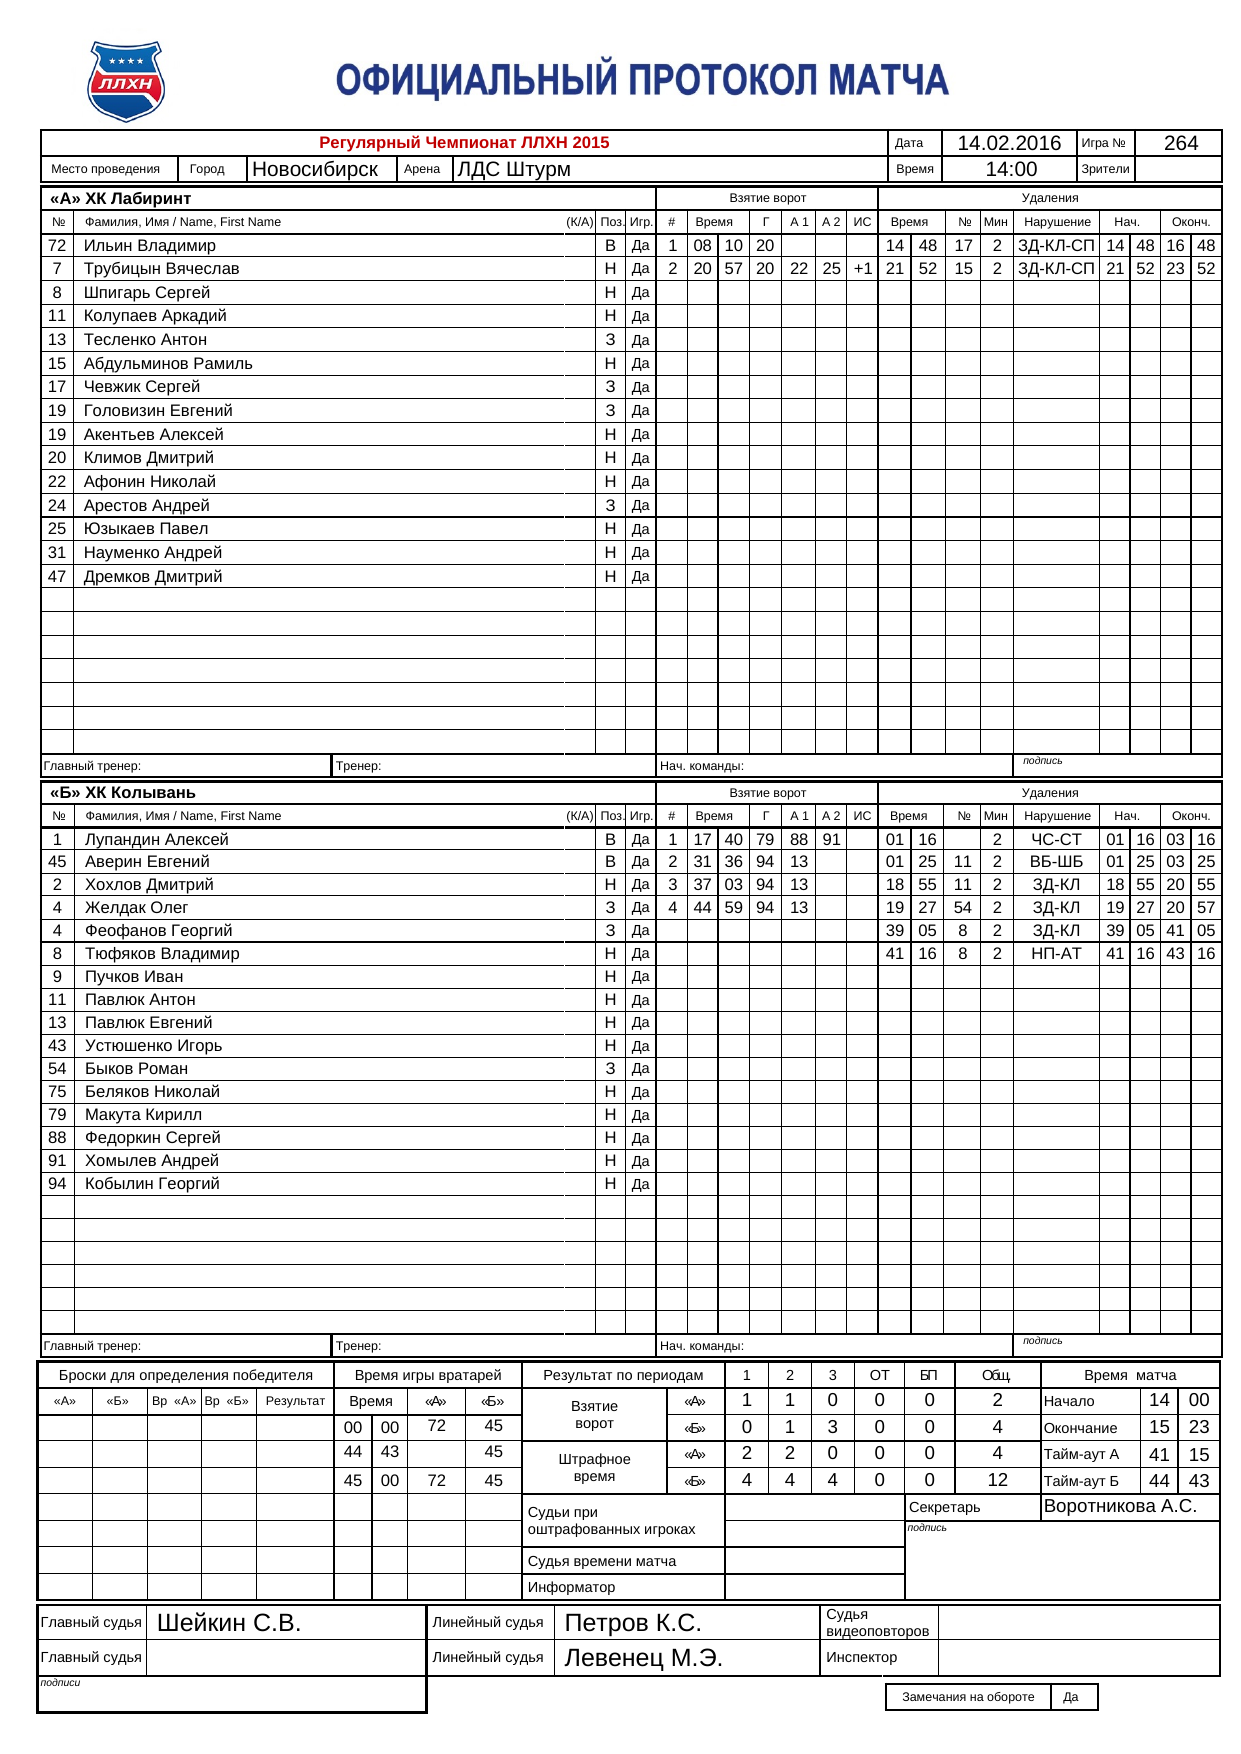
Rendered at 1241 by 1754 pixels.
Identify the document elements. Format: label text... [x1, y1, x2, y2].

table_cell [688, 920, 717, 941]
table_cell [688, 966, 717, 987]
table_cell [816, 1104, 846, 1126]
table_cell [816, 541, 846, 564]
table_cell [944, 966, 980, 987]
table_cell [1192, 1265, 1221, 1287]
table_cell 52 [1192, 257, 1221, 280]
table_cell [565, 518, 595, 540]
table_cell [42, 612, 73, 634]
table_cell Макута Кирилл [75, 1104, 564, 1126]
table_cell Главный тренер: [42, 1335, 330, 1356]
table_cell [688, 707, 717, 729]
table_header 264 [1136, 131, 1221, 155]
table_cell [466, 1547, 521, 1573]
table_cell 43 [42, 1035, 74, 1057]
table_cell [879, 1104, 910, 1126]
table_cell Да [626, 1081, 655, 1103]
table_cell 52 [912, 257, 945, 280]
table_cell [1100, 636, 1129, 658]
table_cell [688, 659, 717, 682]
table_cell 4 [42, 920, 74, 941]
table_cell [912, 636, 945, 658]
table_cell 1 [769, 1389, 811, 1413]
table_cell [93, 1468, 147, 1493]
table_cell [626, 1265, 655, 1287]
table_cell [1131, 659, 1160, 682]
table_cell [688, 494, 717, 516]
table_cell [912, 399, 945, 422]
table_cell [981, 730, 1013, 753]
table_cell 31 [42, 541, 73, 564]
table_cell Фамилия, Имя / Name, First Name [75, 805, 565, 826]
table_cell [719, 1081, 749, 1103]
table_cell [565, 1311, 595, 1333]
table_cell [981, 707, 1013, 729]
table_cell 18 [879, 874, 910, 895]
table_cell [750, 1127, 781, 1149]
table_cell ЗД-КЛ [1014, 896, 1099, 918]
table_cell [816, 874, 846, 895]
table_cell [1192, 446, 1221, 469]
table_cell [596, 636, 625, 658]
table_cell [816, 446, 846, 469]
table_cell [1131, 446, 1160, 469]
table_cell [946, 518, 980, 540]
table_cell 57 [719, 257, 749, 280]
table_cell «А» [408, 1389, 465, 1413]
table_cell [782, 565, 815, 587]
table_cell 48 [1131, 235, 1160, 256]
table_cell 19 [879, 896, 910, 918]
table_cell [816, 1058, 846, 1079]
table_cell [912, 1242, 943, 1264]
table_cell Да [626, 328, 655, 351]
table_cell [912, 352, 945, 374]
table_cell [657, 612, 687, 634]
table_cell [688, 730, 717, 753]
table_cell Игр. [626, 805, 655, 826]
table_cell 05 [1131, 920, 1160, 941]
table_cell В [596, 829, 625, 849]
table_cell подписи [39, 1677, 425, 1711]
table_cell ВБ-ШБ [1014, 850, 1099, 872]
table_cell 45 [466, 1416, 521, 1440]
table_cell 54 [944, 896, 980, 918]
table_cell [688, 281, 717, 303]
table_cell [981, 1219, 1013, 1241]
table_cell [1014, 1035, 1099, 1057]
table_cell [750, 305, 781, 327]
table_cell 18 [1100, 874, 1129, 895]
table_cell Головизин Евгений [74, 399, 564, 422]
table_cell [1014, 1196, 1099, 1218]
table_cell [1014, 541, 1099, 564]
table_cell [750, 1104, 781, 1126]
table_cell [93, 1416, 147, 1440]
table_cell [879, 446, 910, 469]
table_cell [1014, 1150, 1099, 1172]
table_cell [1131, 1242, 1160, 1264]
table_cell [981, 470, 1013, 493]
table_cell [981, 494, 1013, 516]
table_cell 79 [750, 829, 781, 849]
table_cell [1161, 636, 1190, 658]
table_cell «А» [668, 1442, 724, 1467]
table_cell 16 [912, 829, 943, 849]
table_cell [42, 707, 73, 729]
table_cell [981, 1081, 1013, 1103]
table_cell [1192, 588, 1221, 611]
table_cell [782, 423, 815, 445]
table_cell [750, 659, 781, 682]
table_cell [782, 235, 815, 256]
table_cell [912, 1219, 943, 1241]
table_cell 45 [466, 1441, 521, 1467]
table_cell [750, 281, 781, 303]
table_cell 17 [688, 829, 717, 849]
table_cell [257, 1574, 333, 1599]
table_cell [1014, 305, 1099, 327]
table_cell [74, 683, 564, 706]
table_cell [1136, 157, 1221, 181]
table_cell [816, 636, 846, 658]
table_cell [1014, 966, 1099, 987]
table_cell [719, 1058, 749, 1079]
table_cell [750, 1311, 781, 1333]
table_cell 0 [812, 1389, 854, 1413]
table_cell Афонин Николай [74, 470, 564, 493]
table_cell [879, 1058, 910, 1079]
table_cell Мин [981, 211, 1013, 233]
table_cell [1131, 494, 1160, 516]
table_cell [816, 920, 846, 941]
table_cell [42, 1288, 74, 1310]
table_cell [816, 612, 846, 634]
table_cell [981, 1127, 1013, 1149]
table_cell Да [626, 966, 655, 987]
table_cell [847, 328, 877, 351]
table_cell 94 [750, 874, 781, 895]
table_cell [750, 1081, 781, 1103]
table_cell [782, 612, 815, 634]
table_cell [719, 1311, 749, 1333]
table_cell 25 [42, 518, 73, 540]
table_cell [565, 281, 595, 303]
table_cell [74, 588, 564, 611]
table_cell [912, 588, 945, 611]
table_cell [782, 683, 815, 706]
table_cell Да [626, 920, 655, 941]
table_cell [816, 1265, 846, 1287]
table_cell [981, 541, 1013, 564]
table_cell [565, 829, 595, 849]
table_cell [879, 730, 910, 753]
table_cell [816, 1035, 846, 1057]
table_cell [565, 446, 595, 469]
table_cell [981, 1150, 1013, 1172]
table_cell [1131, 683, 1160, 706]
table_cell [847, 1219, 877, 1241]
table_cell Да [626, 943, 655, 964]
table_cell [816, 235, 846, 256]
table_cell [1161, 423, 1190, 445]
table_cell [879, 1196, 910, 1218]
table_cell 14 [879, 235, 910, 256]
table_cell [202, 1441, 256, 1467]
table_cell Левенец М.Э. [555, 1640, 819, 1675]
table_cell Климов Дмитрий [74, 446, 564, 469]
table_cell [750, 588, 781, 611]
table_cell [565, 235, 595, 256]
table_cell Н [596, 874, 625, 895]
table_cell [657, 518, 687, 540]
table_cell [1014, 352, 1099, 374]
table_cell [719, 541, 749, 564]
table_cell [847, 1311, 877, 1333]
table_cell # [657, 211, 687, 233]
table_cell [202, 1547, 256, 1573]
table_cell [688, 683, 717, 706]
table_cell [657, 399, 687, 422]
table_cell 2 [769, 1442, 811, 1467]
table_cell [719, 494, 749, 516]
table_header 2 [769, 1363, 811, 1387]
table_cell [981, 989, 1013, 1011]
table_cell [946, 352, 980, 374]
table_cell [847, 1288, 877, 1310]
table_cell [688, 1311, 717, 1333]
table_cell Трубицын Вячеслав [74, 257, 564, 280]
table_cell [565, 659, 595, 682]
table_cell 00 [335, 1416, 371, 1440]
table_cell Судьи при оштрафованных игроках [523, 1495, 724, 1546]
table_cell Н [596, 966, 625, 987]
table_cell Аверин Евгений [75, 850, 564, 872]
table_cell ЗД-КЛ [1014, 920, 1099, 941]
table_cell 2 [981, 829, 1013, 849]
table_cell [1192, 1219, 1221, 1241]
table_cell 8 [944, 943, 980, 964]
table_cell +1 [847, 257, 877, 280]
table_cell Абдульминов Рамиль [74, 352, 564, 374]
table_cell [1100, 423, 1129, 445]
table_cell 14:00 [943, 157, 1076, 181]
table_cell [726, 1495, 904, 1520]
table_cell # [657, 805, 687, 826]
table_cell [981, 1104, 1013, 1126]
table_cell [750, 943, 781, 964]
table_cell [202, 1468, 256, 1493]
table_cell [847, 470, 877, 493]
table_cell подпись [1014, 755, 1221, 776]
table_cell Беляков Николай [75, 1081, 564, 1103]
table_cell [1131, 1012, 1160, 1033]
table_cell [1161, 399, 1190, 422]
table_cell [688, 1219, 717, 1241]
table_cell Тренер: [333, 755, 655, 776]
table_cell [657, 541, 687, 564]
table_cell [782, 1265, 815, 1287]
table_cell Время [335, 1389, 407, 1413]
table_cell 15 [946, 257, 980, 280]
table_cell [912, 1058, 943, 1079]
table_cell [657, 328, 687, 351]
table_cell [75, 1311, 564, 1333]
table_cell [816, 328, 846, 351]
table_cell ЗД-КЛ-СП [1014, 235, 1099, 256]
table_cell [946, 541, 980, 564]
table_cell Инспектор [821, 1640, 938, 1675]
table_cell [719, 1265, 749, 1287]
table_cell Да [626, 896, 655, 918]
table_cell [719, 707, 749, 729]
table_cell [944, 1081, 980, 1103]
table_cell [782, 376, 815, 398]
table_cell [944, 1127, 980, 1149]
table_cell 7 [42, 257, 73, 280]
table_cell [688, 565, 717, 587]
table_cell [148, 1521, 201, 1546]
table_cell [946, 305, 980, 327]
table_cell Да [626, 423, 655, 445]
table_cell [147, 1640, 425, 1675]
table_cell Нач. [1100, 805, 1160, 826]
table_cell [816, 1173, 846, 1195]
table_cell [912, 328, 945, 351]
table_cell В [596, 850, 625, 872]
table_cell [1161, 328, 1190, 351]
table_cell [1100, 518, 1129, 540]
table_header Игра № [1078, 131, 1134, 155]
table_cell 16 [1161, 235, 1190, 256]
table_cell [42, 636, 73, 658]
table_cell подпись [906, 1522, 1219, 1599]
table_cell [688, 1196, 717, 1218]
table_cell Науменко Андрей [74, 541, 564, 564]
table_cell [1014, 683, 1099, 706]
table_cell [912, 683, 945, 706]
table_cell Информатор [523, 1575, 724, 1599]
table_cell [750, 1035, 781, 1057]
table_cell [688, 588, 717, 611]
table_cell 25 [1192, 850, 1221, 872]
table_cell [946, 565, 980, 587]
table_cell [782, 305, 815, 327]
table_cell [565, 1242, 595, 1264]
table_cell 72 [408, 1416, 465, 1440]
table_cell № [946, 211, 980, 233]
table_cell [719, 565, 749, 587]
table_cell [782, 281, 815, 303]
table_cell [782, 1311, 815, 1333]
table_cell [74, 612, 564, 634]
table_cell [719, 612, 749, 634]
picture [5, 28, 1179, 129]
table_cell З [596, 399, 625, 422]
table_cell З [596, 920, 625, 941]
table_cell 00 [1179, 1389, 1219, 1413]
table_cell Н [596, 257, 625, 280]
table_cell [946, 588, 980, 611]
table_cell Г [750, 211, 781, 233]
table_cell [1192, 1081, 1221, 1103]
table_cell [74, 636, 564, 658]
table_cell [657, 989, 687, 1011]
table_cell [750, 399, 781, 422]
table_cell [879, 707, 910, 729]
table_cell [816, 1081, 846, 1103]
table_cell Н [596, 1127, 625, 1149]
table_cell Да [626, 352, 655, 374]
table_cell [1100, 659, 1129, 682]
table_cell 2 [981, 943, 1013, 964]
table_cell «Б» [668, 1415, 724, 1440]
table_cell [946, 281, 980, 303]
table_cell [1100, 1311, 1129, 1333]
table_cell [816, 707, 846, 729]
table_cell [1131, 989, 1160, 1011]
table_cell [1100, 1081, 1129, 1103]
table_cell [1161, 1311, 1190, 1333]
table_cell [1100, 446, 1129, 469]
table_cell [726, 1521, 904, 1546]
table_cell [816, 1012, 846, 1033]
table_cell [565, 612, 595, 634]
table_cell Да [626, 235, 655, 256]
table_cell 2 [42, 874, 74, 895]
table_cell [1192, 518, 1221, 540]
table_cell [1014, 1219, 1099, 1241]
table_cell [879, 966, 910, 987]
table_cell [1100, 730, 1129, 753]
table_cell [688, 399, 717, 422]
table_cell [1014, 730, 1099, 753]
table_cell 0 [905, 1442, 954, 1467]
table_cell [1100, 989, 1129, 1011]
table_cell [565, 588, 595, 611]
table_cell [1100, 1173, 1129, 1195]
table_cell [782, 1081, 815, 1103]
table_cell [726, 1575, 904, 1599]
table_cell [565, 636, 595, 658]
table_cell [719, 352, 749, 374]
table_cell Кобылин Георгий [75, 1173, 564, 1195]
table_cell [879, 305, 910, 327]
table_cell [719, 1196, 749, 1218]
table_cell Н [596, 1012, 625, 1033]
table_cell [879, 588, 910, 611]
table_cell [981, 636, 1013, 658]
table_cell [782, 1219, 815, 1241]
table_cell [1014, 612, 1099, 634]
table_cell Штрафное время [523, 1442, 666, 1493]
table_cell [912, 966, 943, 987]
table_cell [1131, 328, 1160, 351]
table_cell [1131, 1081, 1160, 1103]
table_cell [750, 1058, 781, 1079]
table_cell [816, 896, 846, 918]
table_cell [719, 1242, 749, 1264]
table_cell 2 [981, 235, 1013, 256]
table_cell [688, 636, 717, 658]
table_cell [719, 1150, 749, 1172]
table_cell [688, 1265, 717, 1287]
table_cell [1161, 1150, 1190, 1172]
table_cell [816, 1127, 846, 1149]
table_cell 2 [726, 1442, 768, 1467]
table_cell [719, 1012, 749, 1033]
table_cell [1131, 305, 1160, 327]
table_cell [879, 1035, 910, 1057]
table_cell 00 [373, 1468, 407, 1493]
table_cell Павлюк Антон [75, 989, 564, 1011]
table_cell [1131, 707, 1160, 729]
table_cell [1192, 305, 1221, 327]
table_cell [1192, 1242, 1221, 1264]
table_cell [879, 423, 910, 445]
table_cell 8 [42, 281, 73, 303]
table_cell [946, 494, 980, 516]
table_cell [565, 989, 595, 1011]
table_cell [847, 966, 877, 987]
table_cell [981, 1058, 1013, 1079]
table_cell 3 [812, 1415, 854, 1440]
table_cell [726, 1548, 904, 1573]
table_cell Нарушение [1014, 805, 1099, 826]
table_cell Юзыкаев Павел [74, 518, 564, 540]
table_cell [981, 305, 1013, 327]
table_cell [657, 1081, 687, 1103]
table_cell [816, 683, 846, 706]
table_cell 43 [1179, 1468, 1219, 1493]
table_header Взятие ворот [657, 188, 877, 209]
table_cell [1131, 541, 1160, 564]
table_cell 01 [879, 829, 910, 849]
table_cell [719, 1104, 749, 1126]
table_cell Да [626, 874, 655, 895]
table_cell [912, 1265, 943, 1287]
table_cell [148, 1468, 201, 1493]
table_cell [946, 328, 980, 351]
table_cell Хомылев Андрей [75, 1150, 564, 1172]
table_cell 03 [1161, 850, 1190, 872]
table_cell [944, 1104, 980, 1126]
table_cell 48 [912, 235, 945, 256]
table_cell 0 [855, 1415, 904, 1440]
table_cell [1100, 281, 1129, 303]
table_cell [565, 683, 595, 706]
table_cell [1014, 659, 1099, 682]
table_cell [912, 1035, 943, 1057]
table_cell 16 [1131, 829, 1160, 849]
table_cell Пучков Иван [75, 966, 564, 987]
table_cell [688, 989, 717, 1011]
table_cell [719, 518, 749, 540]
table_cell З [596, 494, 625, 516]
table_cell Н [596, 470, 625, 493]
table_cell [879, 328, 910, 351]
table_cell 94 [42, 1173, 74, 1195]
table_cell [879, 541, 910, 564]
table_cell [1131, 1265, 1160, 1287]
table_cell Колупаев Аркадий [74, 305, 564, 327]
table_cell 14 [1141, 1389, 1177, 1413]
table_cell Н [596, 305, 625, 327]
table_cell [782, 1035, 815, 1057]
table_cell Шейкин С.В. [147, 1606, 425, 1639]
table_cell 2 [981, 920, 1013, 941]
table_cell [847, 281, 877, 303]
table_cell 4 [657, 896, 687, 918]
table_cell [565, 352, 595, 374]
table_cell 15 [42, 352, 73, 374]
table_cell Н [596, 943, 625, 964]
table_cell [1014, 1104, 1099, 1126]
table_cell Н [596, 1035, 625, 1057]
table_cell [816, 1219, 846, 1241]
table_cell [39, 1547, 92, 1573]
table_cell [719, 636, 749, 658]
table_cell [565, 943, 595, 964]
table_header 1 [726, 1363, 768, 1387]
table_cell [1014, 588, 1099, 611]
table_cell [1100, 1288, 1129, 1310]
table_cell Устюшенко Игорь [75, 1035, 564, 1057]
table_cell Судья видеоповторов [821, 1606, 938, 1639]
table_cell [1161, 1242, 1190, 1264]
table_cell [847, 612, 877, 634]
table_cell Да [626, 850, 655, 872]
table_cell 24 [42, 494, 73, 516]
table_cell [782, 1012, 815, 1033]
table_cell [1131, 1104, 1160, 1126]
table_cell [565, 1104, 595, 1126]
table_cell [1131, 1035, 1160, 1057]
table_cell 05 [1192, 920, 1221, 941]
table_cell Н [596, 446, 625, 469]
table_cell [912, 1173, 943, 1195]
table_cell Да [626, 1104, 655, 1126]
table_cell [688, 1081, 717, 1103]
table_cell «Б» [93, 1389, 147, 1413]
table_cell Да [626, 829, 655, 849]
table_cell [816, 399, 846, 422]
table_cell [657, 1012, 687, 1033]
table_cell [847, 1058, 877, 1079]
table_cell [1100, 1219, 1129, 1241]
table_cell 37 [688, 874, 717, 895]
table_cell 11 [42, 989, 74, 1011]
table_cell 13 [42, 328, 73, 351]
table_cell 8 [42, 943, 74, 964]
table_cell [565, 423, 595, 445]
table_header Удаления [879, 188, 1221, 209]
table_cell [1131, 1311, 1160, 1333]
table_cell [944, 1288, 980, 1310]
table_cell [946, 612, 980, 634]
table_cell [1131, 1219, 1160, 1241]
table_cell [981, 328, 1013, 351]
table_cell [879, 1081, 910, 1103]
table_cell Да [626, 399, 655, 422]
table_cell [912, 281, 945, 303]
table_cell 4 [956, 1415, 1040, 1440]
table_cell [719, 989, 749, 1011]
table_cell [1100, 1242, 1129, 1264]
table_cell [816, 659, 846, 682]
table_cell [944, 1196, 980, 1218]
table_cell [596, 683, 625, 706]
table_cell [847, 376, 877, 398]
table_cell [1161, 707, 1190, 729]
table_cell [93, 1574, 147, 1599]
table_cell «Б » [466, 1389, 521, 1413]
table_cell 55 [912, 874, 943, 895]
table_cell Нач. команды: [657, 755, 1012, 776]
table_cell [847, 494, 877, 516]
table_cell Результат [257, 1389, 333, 1413]
table_cell 01 [879, 850, 910, 872]
table_cell [879, 659, 910, 682]
table_cell [816, 423, 846, 445]
table_cell [42, 683, 73, 706]
table_cell Нач. [1100, 211, 1160, 233]
table_cell [257, 1441, 333, 1467]
table_cell [1161, 1035, 1190, 1057]
table_cell [879, 494, 910, 516]
table_header Удаления [879, 783, 1221, 803]
table_cell 0 [855, 1442, 904, 1467]
table_cell [879, 636, 910, 658]
table_cell [944, 1219, 980, 1241]
table_cell [1192, 1196, 1221, 1218]
table_cell [847, 659, 877, 682]
table_cell [1192, 612, 1221, 634]
table_cell Взятие ворот [523, 1389, 666, 1440]
table_cell [912, 518, 945, 540]
table_cell [912, 707, 945, 729]
table_cell [42, 730, 73, 753]
table_cell [847, 636, 877, 658]
table_cell [1100, 588, 1129, 611]
table_cell [626, 1219, 655, 1241]
table_cell [1192, 1150, 1221, 1172]
table_cell [39, 1574, 92, 1599]
table_cell [816, 850, 846, 872]
table_header Время игры вратарей [335, 1363, 521, 1387]
table_cell [1161, 541, 1190, 564]
table_cell 03 [1161, 829, 1190, 849]
table_cell [373, 1521, 407, 1546]
table_cell Да [626, 1127, 655, 1149]
table_cell [750, 1288, 781, 1310]
table_cell [1014, 1311, 1099, 1333]
table_cell ИС [847, 805, 877, 826]
table_cell [257, 1547, 333, 1573]
table_cell [1161, 446, 1190, 469]
table_cell [565, 1288, 595, 1310]
table_cell 75 [42, 1081, 74, 1103]
table_cell 52 [1131, 257, 1160, 280]
table_cell 20 [1161, 874, 1190, 895]
table_cell [1014, 1058, 1099, 1079]
table_cell [944, 1035, 980, 1057]
table_cell 19 [42, 423, 73, 445]
table_cell [1192, 1058, 1221, 1079]
table_cell [782, 1127, 815, 1149]
table_cell [626, 1196, 655, 1218]
table_cell [1100, 1196, 1129, 1218]
table_cell [782, 541, 815, 564]
table_cell Да [626, 1150, 655, 1172]
table_cell [944, 1242, 980, 1264]
table_cell [565, 1265, 595, 1287]
table_cell [688, 1012, 717, 1033]
table_cell [782, 1196, 815, 1218]
table_cell Г [750, 805, 781, 826]
table_cell [626, 683, 655, 706]
table_cell [912, 305, 945, 327]
table_cell [565, 399, 595, 422]
table_cell [816, 989, 846, 1011]
table_cell (К/А) [565, 805, 595, 826]
table_cell 55 [1131, 874, 1160, 895]
table_cell [981, 1196, 1013, 1218]
table_cell Вр «Б» [202, 1389, 256, 1413]
table_cell Да [626, 1058, 655, 1079]
table_cell [816, 281, 846, 303]
table_cell [946, 470, 980, 493]
table_cell Вр «А» [148, 1389, 201, 1413]
table_cell [782, 707, 815, 729]
table_cell 11 [42, 305, 73, 327]
table_cell [981, 423, 1013, 445]
table_cell [596, 612, 625, 634]
table_cell 2 [981, 896, 1013, 918]
table_cell [816, 730, 846, 753]
table_cell [657, 423, 687, 445]
table_cell Н [596, 1173, 625, 1195]
table_cell [565, 1173, 595, 1195]
table_cell [816, 565, 846, 587]
table_cell [750, 1173, 781, 1195]
table_cell [1100, 1035, 1129, 1057]
table_cell [946, 659, 980, 682]
table_cell [1161, 1219, 1190, 1241]
table_header 3 [812, 1363, 854, 1387]
table_cell [912, 376, 945, 398]
table_cell [1161, 1288, 1190, 1310]
table_cell [657, 1219, 687, 1241]
table_cell [719, 305, 749, 327]
table_cell [879, 1150, 910, 1172]
table_cell [1100, 565, 1129, 587]
table_cell Ильин Владимир [74, 235, 564, 256]
table_cell Тайм-аут А [1042, 1441, 1140, 1467]
table_cell [657, 707, 687, 729]
table_cell Чевжик Сергей [74, 376, 564, 398]
table_cell [688, 1242, 717, 1264]
table_cell [408, 1494, 465, 1520]
table_cell 94 [750, 850, 781, 872]
table_cell [148, 1494, 201, 1520]
table_cell [657, 943, 687, 964]
table_cell [42, 1196, 74, 1218]
table_cell [688, 1127, 717, 1149]
table_cell ЗД-КЛ [1014, 874, 1099, 895]
table_cell 20 [42, 446, 73, 469]
table_cell [565, 541, 595, 564]
table_cell [565, 730, 595, 753]
table_cell [373, 1574, 407, 1599]
table_cell Быков Роман [75, 1058, 564, 1079]
table_cell [782, 966, 815, 987]
table_cell [1192, 494, 1221, 516]
table_cell [912, 565, 945, 587]
table_cell 25 [816, 257, 846, 280]
table_cell [1192, 659, 1221, 682]
table_cell 4 [42, 896, 74, 918]
table_cell Время [688, 211, 749, 233]
table_cell А 1 [782, 211, 815, 233]
table_cell [657, 446, 687, 469]
table_cell [626, 1288, 655, 1310]
table_cell [719, 470, 749, 493]
table_cell Линейный судья [428, 1640, 554, 1675]
table_cell [816, 943, 846, 964]
table_cell [657, 683, 687, 706]
table_cell [1014, 707, 1099, 729]
table_cell [1100, 352, 1129, 374]
table_cell 08 [688, 235, 717, 256]
table_cell 59 [719, 896, 749, 918]
table_cell [688, 518, 717, 540]
table_cell [981, 1035, 1013, 1057]
table_cell [1161, 989, 1190, 1011]
table_cell 3 [657, 874, 687, 895]
table_cell Поз. [596, 805, 625, 826]
table_cell Петров К.С. [555, 1606, 819, 1639]
table_cell [782, 352, 815, 374]
table_cell [1014, 1081, 1099, 1103]
table_cell [879, 989, 910, 1011]
table_cell [1192, 1012, 1221, 1033]
table_cell [1014, 446, 1099, 469]
table_cell [1161, 376, 1190, 398]
table_header «Б» ХК Колывань [42, 783, 655, 803]
table_cell [816, 1311, 846, 1333]
table_cell [847, 518, 877, 540]
table_cell 00 [373, 1416, 407, 1440]
table_cell [719, 376, 749, 398]
table_cell [596, 1311, 625, 1333]
table_cell 94 [750, 896, 781, 918]
table_cell [1131, 636, 1160, 658]
table_cell 0 [855, 1468, 904, 1493]
table_cell [1014, 328, 1099, 351]
table_cell [1161, 1127, 1190, 1149]
table_cell [1014, 518, 1099, 540]
table_cell [816, 1196, 846, 1218]
table_cell [657, 1311, 687, 1333]
table_cell Тюфяков Владимир [75, 943, 564, 964]
table_cell [1131, 376, 1160, 398]
table_cell 01 [1100, 829, 1129, 849]
table_cell 0 [905, 1415, 954, 1440]
table_cell 44 [335, 1441, 371, 1467]
table_cell [879, 281, 910, 303]
table_cell [39, 1441, 92, 1467]
table_cell [944, 829, 980, 849]
table_cell [1192, 1035, 1221, 1057]
table_cell [565, 920, 595, 941]
table_cell [912, 1104, 943, 1126]
table_cell 55 [1192, 874, 1221, 895]
table_cell 54 [42, 1058, 74, 1079]
table_cell [1100, 683, 1129, 706]
table_cell [719, 1173, 749, 1195]
table_cell [750, 683, 781, 706]
table_cell [1131, 352, 1160, 374]
table_cell [944, 1265, 980, 1287]
table_cell Да [626, 305, 655, 327]
table_cell 8 [944, 920, 980, 941]
table_cell 20 [750, 235, 781, 256]
table_cell [257, 1468, 333, 1493]
table_cell [847, 943, 877, 964]
table_cell [1192, 989, 1221, 1011]
table_cell [626, 707, 655, 729]
table_cell [596, 588, 625, 611]
table_cell «А» [668, 1389, 724, 1413]
table_cell ЗД-КЛ-СП [1014, 257, 1099, 280]
table_cell [782, 399, 815, 422]
table_cell [202, 1574, 256, 1599]
table_cell [750, 376, 781, 398]
table_cell [847, 1035, 877, 1057]
table_cell [939, 1640, 1219, 1675]
table_cell [657, 1288, 687, 1310]
table_cell [883, 1677, 1220, 1681]
table_cell [657, 1242, 687, 1264]
table_cell [847, 896, 877, 918]
table_cell [42, 1265, 74, 1287]
table_cell 9 [42, 966, 74, 987]
table_cell [750, 1265, 781, 1287]
table_cell Да [626, 1035, 655, 1057]
table_cell [1161, 352, 1190, 374]
table_cell [657, 376, 687, 398]
table_cell [1131, 612, 1160, 634]
table_cell [1131, 1150, 1160, 1172]
table_cell [1100, 612, 1129, 634]
table_cell [688, 1035, 717, 1057]
table_cell [946, 399, 980, 422]
table_header Время матча [1042, 1363, 1219, 1387]
table_cell [847, 1196, 877, 1218]
table_cell «А» [39, 1389, 92, 1413]
table_cell [148, 1416, 201, 1440]
table_cell [1014, 423, 1099, 445]
table_cell 4 [726, 1468, 768, 1493]
table_cell Н [596, 281, 625, 303]
table_cell [1192, 1104, 1221, 1126]
table_cell 22 [42, 470, 73, 493]
table_cell [1100, 707, 1129, 729]
table_cell [750, 1196, 781, 1218]
table_cell [657, 494, 687, 516]
table_cell 12 [956, 1468, 1040, 1493]
table_cell (К/А) [565, 211, 595, 233]
table_cell [1192, 707, 1221, 729]
table_cell [565, 1058, 595, 1079]
table_cell [42, 1219, 74, 1241]
table_cell [688, 541, 717, 564]
table_cell Лупандин Алексей [75, 829, 564, 849]
table_cell [1161, 612, 1190, 634]
table_cell [466, 1574, 521, 1599]
table_cell [657, 352, 687, 374]
table_cell Мин [981, 805, 1013, 826]
table_cell [719, 588, 749, 611]
table_cell Федоркин Сергей [75, 1127, 564, 1149]
table_cell [688, 470, 717, 493]
table_cell [912, 1127, 943, 1149]
table_cell [847, 1265, 877, 1287]
table_cell Поз. [596, 211, 625, 233]
table_cell [750, 966, 781, 987]
table_cell Да [626, 257, 655, 280]
table_cell З [596, 1058, 625, 1079]
table_cell 10 [719, 235, 749, 256]
table_cell [565, 1081, 595, 1103]
table_cell 13 [782, 896, 815, 918]
table_cell [1131, 399, 1160, 422]
table_cell [816, 494, 846, 516]
table_cell [466, 1494, 521, 1520]
table_cell [39, 1468, 92, 1493]
table_cell [1161, 470, 1190, 493]
table_cell [657, 920, 687, 941]
table_cell № [42, 211, 73, 233]
table_cell [782, 1104, 815, 1126]
table_cell [1192, 1127, 1221, 1149]
table_cell [1014, 1288, 1099, 1310]
table_cell [39, 1416, 92, 1440]
table_cell [946, 636, 980, 658]
table_cell [1192, 470, 1221, 493]
table_cell [981, 1265, 1013, 1287]
table_cell 57 [1192, 896, 1221, 918]
table_cell Н [596, 565, 625, 587]
table_cell В [596, 235, 625, 256]
table_cell А 1 [782, 805, 815, 826]
table_cell [719, 659, 749, 682]
table_cell [750, 446, 781, 469]
table_cell Нарушение [1014, 211, 1099, 233]
table_cell «Б» [668, 1468, 724, 1493]
table_cell Тесленко Антон [74, 328, 564, 351]
table_cell Время [879, 211, 945, 233]
table_cell [816, 966, 846, 987]
table_cell [719, 1288, 749, 1310]
table_cell [750, 612, 781, 634]
table_cell [657, 1196, 687, 1218]
table_cell [946, 376, 980, 398]
table_cell [879, 565, 910, 587]
table_cell [1161, 494, 1190, 516]
table_cell 39 [879, 920, 910, 941]
table_cell Акентьев Алексей [74, 423, 564, 445]
table_cell [946, 707, 980, 729]
table_cell ИС [847, 211, 877, 233]
table_cell 1 [42, 829, 74, 849]
table_cell [335, 1494, 371, 1520]
table_cell [782, 328, 815, 351]
table_cell 19 [1100, 896, 1129, 918]
table_cell Н [596, 1081, 625, 1103]
table_cell [1099, 1682, 1220, 1711]
table_cell Место проведения [42, 157, 177, 181]
table_cell 27 [912, 896, 943, 918]
table_cell [750, 352, 781, 374]
table_cell [565, 376, 595, 398]
table_cell 20 [688, 257, 717, 280]
table_cell [335, 1547, 371, 1573]
table_cell [1100, 541, 1129, 564]
table_cell [1161, 730, 1190, 753]
table_cell [782, 989, 815, 1011]
table_cell Время [889, 157, 941, 181]
table_cell [688, 1288, 717, 1310]
table_cell [688, 305, 717, 327]
table_cell [657, 730, 687, 753]
table_cell [1014, 636, 1099, 658]
table_cell Главный судья [39, 1640, 146, 1675]
table_cell [750, 423, 781, 445]
table_cell Павлюк Евгений [75, 1012, 564, 1033]
table_cell Да [626, 565, 655, 587]
table_cell [981, 399, 1013, 422]
table_cell [42, 588, 73, 611]
table_cell 48 [1192, 235, 1221, 256]
table_cell [946, 730, 980, 753]
table_cell [1100, 1150, 1129, 1172]
table_cell [847, 399, 877, 422]
table_cell Город [179, 157, 246, 181]
table_cell 2 [956, 1389, 1040, 1413]
table_cell [565, 305, 595, 327]
table_cell [1161, 1196, 1190, 1218]
table_cell [912, 1012, 943, 1033]
table_cell [373, 1547, 407, 1573]
table_cell [719, 328, 749, 351]
table_cell Время [688, 805, 749, 826]
table_cell [148, 1574, 201, 1599]
table_cell [1014, 1127, 1099, 1149]
table_cell [565, 257, 595, 280]
table_cell Феофанов Георгий [75, 920, 564, 941]
table_cell [782, 1242, 815, 1264]
table_cell 72 [42, 235, 73, 256]
table_cell З [596, 896, 625, 918]
table_cell 39 [1100, 920, 1129, 941]
table_cell [944, 1173, 980, 1195]
table_cell [688, 612, 717, 634]
table_cell [1161, 1173, 1190, 1195]
table_cell [1131, 1173, 1160, 1195]
table_header ОТ [855, 1363, 904, 1387]
table_cell [879, 470, 910, 493]
table_cell 13 [782, 874, 815, 895]
table_cell [847, 730, 877, 753]
table_cell Арестов Андрей [74, 494, 564, 516]
table_cell [408, 1441, 465, 1467]
table_cell А 2 [816, 805, 846, 826]
table_cell [466, 1521, 521, 1546]
table_cell 47 [42, 565, 73, 587]
table_cell [1161, 565, 1190, 587]
table_cell [912, 1311, 943, 1333]
table_cell [750, 541, 781, 564]
table_cell 43 [373, 1441, 407, 1467]
table_cell [1100, 470, 1129, 493]
table_cell Н [596, 989, 625, 1011]
table_cell [688, 1173, 717, 1195]
table_cell 20 [750, 257, 781, 280]
table_cell 2 [981, 257, 1013, 280]
table_cell [148, 1547, 201, 1573]
table_cell [750, 518, 781, 540]
table_cell Окончание [1042, 1415, 1140, 1440]
table_cell [912, 730, 945, 753]
table_cell 41 [1100, 943, 1129, 964]
table_cell [257, 1494, 333, 1520]
table_cell [912, 1081, 943, 1103]
table_cell [1100, 305, 1129, 327]
table_cell Желдак Олег [75, 896, 564, 918]
table_cell 25 [1131, 850, 1160, 872]
table_cell [596, 1196, 625, 1218]
table_cell [657, 565, 687, 587]
table_cell Оконч. [1161, 211, 1221, 233]
table_cell [1192, 1173, 1221, 1195]
table_cell [688, 943, 717, 964]
table_cell [847, 707, 877, 729]
table_cell [879, 683, 910, 706]
table_cell Начало [1042, 1389, 1140, 1413]
table_cell [912, 1150, 943, 1172]
table_cell [981, 612, 1013, 634]
table_cell [981, 659, 1013, 682]
table_cell Да [626, 376, 655, 398]
table_cell 44 [1141, 1468, 1177, 1493]
table_cell [565, 874, 595, 895]
table_cell Да [626, 494, 655, 516]
table_cell [879, 1219, 910, 1241]
table_cell [1192, 1311, 1221, 1333]
table_cell [39, 1521, 92, 1546]
table_cell [74, 707, 564, 729]
table_cell [879, 518, 910, 540]
table_cell 23 [1161, 257, 1190, 280]
table_cell [1161, 518, 1190, 540]
table_cell [847, 541, 877, 564]
table_cell [565, 470, 595, 493]
table_cell [565, 707, 595, 729]
table_cell Н [596, 1150, 625, 1172]
table_cell 43 [1161, 943, 1190, 964]
table_cell [1131, 966, 1160, 987]
table_cell 91 [42, 1150, 74, 1172]
table_header Общ. [956, 1363, 1040, 1387]
table_cell Шпигарь Сергей [74, 281, 564, 303]
table_cell [750, 1012, 781, 1033]
table_cell 4 [812, 1468, 854, 1493]
table_cell [981, 281, 1013, 303]
table_cell [719, 920, 749, 941]
table_cell [1161, 305, 1190, 327]
table_cell [1131, 730, 1160, 753]
table_cell [74, 730, 564, 753]
table_cell [750, 989, 781, 1011]
table_cell [565, 1150, 595, 1172]
table_cell Да [626, 989, 655, 1011]
table_cell Н [596, 352, 625, 374]
table_cell [847, 1012, 877, 1033]
table_cell 25 [912, 850, 943, 872]
table_cell [750, 636, 781, 658]
table_cell [565, 896, 595, 918]
table_cell [816, 1242, 846, 1264]
table_cell [1192, 328, 1221, 351]
table_cell 41 [879, 943, 910, 964]
table_header Да [1052, 1685, 1097, 1709]
table_cell [1131, 1127, 1160, 1149]
table_cell [1014, 1265, 1099, 1287]
table_cell [1161, 1058, 1190, 1079]
table_cell [847, 352, 877, 374]
table_cell 16 [1192, 829, 1221, 849]
table_cell [879, 1127, 910, 1149]
table_cell Арена [398, 157, 452, 181]
table_cell [408, 1521, 465, 1546]
table_cell 1 [726, 1389, 768, 1413]
table_cell [1100, 1127, 1129, 1149]
table_cell [565, 1127, 595, 1149]
table_cell 45 [466, 1468, 521, 1493]
table_cell 45 [335, 1468, 371, 1493]
table_cell [782, 1150, 815, 1172]
table_cell Да [626, 518, 655, 540]
table_cell 0 [905, 1389, 954, 1413]
table_cell [847, 1127, 877, 1149]
table_cell [944, 1311, 980, 1333]
table_cell [596, 707, 625, 729]
table_cell [1131, 281, 1160, 303]
table_cell [565, 328, 595, 351]
table_cell 27 [1131, 896, 1160, 918]
table_cell [657, 1150, 687, 1172]
table_cell 23 [1179, 1415, 1219, 1440]
table_cell [202, 1521, 256, 1546]
table_cell Дремков Дмитрий [74, 565, 564, 587]
table_cell 20 [1161, 896, 1190, 918]
table_cell 13 [782, 850, 815, 872]
table_cell Фамилия, Имя / Name, First Name [74, 211, 565, 233]
table_cell [847, 588, 877, 611]
table_cell [912, 541, 945, 564]
table_cell [1192, 565, 1221, 587]
table_cell 13 [42, 1012, 74, 1033]
table_cell [1014, 281, 1099, 303]
table_cell [847, 1173, 877, 1195]
table_cell [1131, 588, 1160, 611]
table_cell [657, 470, 687, 493]
table_cell [688, 1058, 717, 1079]
table_cell 19 [42, 399, 73, 422]
table_cell [688, 328, 717, 351]
table_cell [981, 1173, 1013, 1195]
table_cell НП-АТ [1014, 943, 1099, 964]
table_cell [719, 966, 749, 987]
table_cell [1014, 399, 1099, 422]
table_cell [1161, 683, 1190, 706]
table_cell Главный судья [39, 1606, 146, 1639]
table_cell [847, 989, 877, 1011]
table_cell [596, 1265, 625, 1287]
table_cell [782, 730, 815, 753]
table_cell [1100, 966, 1129, 987]
table_cell [565, 1012, 595, 1033]
table_cell [657, 659, 687, 682]
table_cell [1192, 541, 1221, 564]
table_cell [879, 1012, 910, 1033]
table_cell [688, 423, 717, 445]
table_cell [565, 565, 595, 587]
table_cell Да [626, 541, 655, 564]
table_cell 45 [42, 850, 74, 872]
table_header 14.02.2016 [943, 131, 1076, 155]
table_cell [847, 1081, 877, 1103]
table_cell [944, 1150, 980, 1172]
table_cell [1131, 565, 1160, 587]
table_cell Да [626, 446, 655, 469]
table_cell [1161, 966, 1190, 987]
table_cell [626, 636, 655, 658]
table_cell [626, 1311, 655, 1333]
table_cell [782, 470, 815, 493]
table_cell [946, 423, 980, 445]
table_cell [816, 376, 846, 398]
table_cell [75, 1219, 564, 1241]
table_cell [782, 518, 815, 540]
table_cell [657, 1104, 687, 1126]
table_cell 14 [1100, 235, 1129, 256]
table_cell [750, 1150, 781, 1172]
table_cell [626, 730, 655, 753]
table_cell 2 [981, 850, 1013, 872]
table_cell [148, 1441, 201, 1467]
table_cell 2 [981, 874, 1013, 895]
table_cell [1192, 376, 1221, 398]
table_header Взятие ворот [657, 783, 877, 803]
table_cell [202, 1494, 256, 1520]
table_cell [565, 1035, 595, 1057]
table_cell [944, 1058, 980, 1079]
table_header Результат по периодам [523, 1363, 724, 1387]
table_cell [657, 966, 687, 987]
table_cell [946, 683, 980, 706]
table_cell [93, 1441, 147, 1467]
table_cell [879, 1288, 910, 1310]
table_cell [1192, 281, 1221, 303]
table_cell [657, 588, 687, 611]
table_cell [847, 235, 877, 256]
table_cell 11 [944, 850, 980, 872]
table_cell [879, 1311, 910, 1333]
table_cell [596, 659, 625, 682]
table_cell [657, 636, 687, 658]
table_cell 88 [42, 1127, 74, 1149]
table_cell [981, 352, 1013, 374]
table_cell 0 [855, 1389, 904, 1413]
table_cell [847, 423, 877, 445]
table_cell [946, 446, 980, 469]
table_cell [688, 352, 717, 374]
table_cell ЛДС Штурм [454, 157, 887, 181]
table_cell [912, 494, 945, 516]
table_cell [565, 850, 595, 872]
table_cell [912, 989, 943, 1011]
table_cell [565, 494, 595, 516]
table_cell [408, 1547, 465, 1573]
table_cell Главный тренер: [42, 755, 330, 776]
table_cell [428, 1677, 882, 1711]
table_cell 22 [782, 257, 815, 280]
table_cell [1100, 376, 1129, 398]
table_cell [93, 1521, 147, 1546]
table_cell [847, 683, 877, 706]
table_cell подпись [1014, 1335, 1221, 1356]
table_cell [981, 565, 1013, 587]
table_cell З [596, 376, 625, 398]
table_header БП [905, 1363, 954, 1387]
table_cell [981, 1288, 1013, 1310]
table_cell 1 [657, 829, 687, 849]
table_cell [626, 1242, 655, 1264]
table_cell [657, 1265, 687, 1287]
table_cell [1014, 989, 1099, 1011]
table_cell [1014, 1012, 1099, 1033]
table_cell [782, 588, 815, 611]
table_cell [719, 399, 749, 422]
table_cell [1131, 518, 1160, 540]
table_cell [596, 1288, 625, 1310]
table_cell Линейный судья [428, 1606, 554, 1639]
table_cell [944, 1012, 980, 1033]
table_cell 91 [816, 829, 846, 849]
table_cell [981, 376, 1013, 398]
table_cell [1192, 399, 1221, 422]
table_cell [719, 943, 749, 964]
table_cell [657, 1058, 687, 1079]
table_cell [847, 1242, 877, 1264]
table_cell 1 [657, 235, 687, 256]
table_cell [565, 966, 595, 987]
table_cell [816, 518, 846, 540]
table_header Дата [889, 131, 941, 155]
table_cell [688, 1104, 717, 1126]
table_cell Н [596, 518, 625, 540]
table_cell [879, 352, 910, 374]
table_cell [42, 1242, 74, 1264]
table_cell [688, 376, 717, 398]
table_cell [782, 659, 815, 682]
table_cell [981, 446, 1013, 469]
table_cell [75, 1288, 564, 1310]
table_cell [719, 730, 749, 753]
table_cell [1100, 1265, 1129, 1287]
table_cell [408, 1574, 465, 1599]
table_cell [750, 1219, 781, 1241]
table_cell [39, 1494, 92, 1520]
table_cell [750, 920, 781, 941]
table_cell [1131, 423, 1160, 445]
table_cell [847, 1150, 877, 1172]
table_cell 31 [688, 850, 717, 872]
table_cell [912, 659, 945, 682]
table_cell [1014, 470, 1099, 493]
table_cell [847, 920, 877, 941]
table_cell 16 [1192, 943, 1221, 964]
table_cell 16 [1131, 943, 1160, 964]
table_cell [719, 1127, 749, 1149]
table_cell [657, 305, 687, 327]
table_cell 15 [1179, 1441, 1219, 1467]
table_cell [847, 305, 877, 327]
table_cell [782, 494, 815, 516]
table_cell [719, 1219, 749, 1241]
table_cell 0 [726, 1415, 768, 1440]
table_cell 2 [657, 850, 687, 872]
table_cell [816, 352, 846, 374]
table_cell [1131, 1196, 1160, 1218]
table_cell 88 [782, 829, 815, 849]
table_cell [1100, 328, 1129, 351]
table_cell [912, 1196, 943, 1218]
table_cell [688, 446, 717, 469]
table_cell Н [596, 541, 625, 564]
table_cell [42, 1311, 74, 1333]
table_cell 03 [719, 874, 749, 895]
table_cell 41 [1141, 1441, 1177, 1467]
table_cell ЧС-СТ [1014, 829, 1099, 849]
table_cell 0 [812, 1442, 854, 1467]
table_cell [879, 1265, 910, 1287]
table_cell Судья времени матча [523, 1548, 724, 1573]
table_header Замечания на обороте [887, 1685, 1050, 1709]
table_cell [816, 1150, 846, 1172]
table_cell [879, 1173, 910, 1195]
table_cell Н [596, 1104, 625, 1126]
table_cell 4 [769, 1468, 811, 1493]
table_cell [847, 565, 877, 587]
table_cell [847, 1104, 877, 1126]
table_cell [981, 966, 1013, 987]
table_cell [782, 636, 815, 658]
table_cell [719, 1035, 749, 1057]
table_cell [847, 874, 877, 895]
table_cell 2 [657, 257, 687, 280]
table_cell [1014, 376, 1099, 398]
table_cell 15 [1141, 1415, 1177, 1440]
table_cell [1100, 1058, 1129, 1079]
table_cell [657, 1173, 687, 1195]
table_cell [847, 829, 877, 849]
table_cell [847, 446, 877, 469]
table_cell [1161, 588, 1190, 611]
table_cell [1192, 683, 1221, 706]
table_cell [782, 1058, 815, 1079]
table_cell [782, 920, 815, 941]
table_cell [719, 683, 749, 706]
table_cell Новосибирск [248, 157, 396, 181]
table_cell [75, 1265, 564, 1287]
table_cell [782, 943, 815, 964]
table_cell [816, 305, 846, 327]
table_cell [596, 730, 625, 753]
table_cell [335, 1574, 371, 1599]
table_cell 72 [408, 1468, 465, 1493]
table_cell [939, 1606, 1219, 1639]
table_cell [1161, 1265, 1190, 1287]
table_cell Да [626, 470, 655, 493]
table_cell [657, 281, 687, 303]
table_cell [42, 659, 73, 682]
table_cell 21 [1100, 257, 1129, 280]
table_cell Время [879, 805, 943, 826]
table_cell [1100, 399, 1129, 422]
table_cell 79 [42, 1104, 74, 1126]
table_cell 17 [42, 376, 73, 398]
table_header «А» ХК Лабиринт [42, 188, 655, 209]
table_cell [981, 683, 1013, 706]
table_cell Оконч. [1161, 805, 1221, 826]
table_cell [1161, 1081, 1190, 1103]
table_cell Хохлов Дмитрий [75, 874, 564, 895]
table_cell [750, 470, 781, 493]
table_cell [1131, 1058, 1160, 1079]
table_cell [750, 565, 781, 587]
table_cell [782, 446, 815, 469]
table_cell [93, 1494, 147, 1520]
table_cell [912, 470, 945, 493]
table_cell [626, 659, 655, 682]
table_cell [879, 1242, 910, 1264]
table_cell [1014, 494, 1099, 516]
table_cell [847, 850, 877, 872]
table_cell 17 [946, 235, 980, 256]
table_cell [719, 281, 749, 303]
table_cell [1192, 966, 1221, 987]
table_cell [75, 1242, 564, 1264]
table_cell Н [596, 423, 625, 445]
table_cell [912, 446, 945, 469]
table_cell [373, 1494, 407, 1520]
table_cell [719, 446, 749, 469]
table_cell [74, 659, 564, 682]
table_cell [657, 1035, 687, 1057]
table_cell [93, 1547, 147, 1573]
table_cell [750, 328, 781, 351]
table_cell [782, 1173, 815, 1195]
table_cell [879, 399, 910, 422]
table_cell 01 [1100, 850, 1129, 872]
table_cell Да [626, 281, 655, 303]
table_cell [879, 376, 910, 398]
table_cell Секретарь [906, 1495, 1040, 1520]
table_cell [719, 423, 749, 445]
table_cell [1192, 423, 1221, 445]
table_cell [981, 1311, 1013, 1333]
table_cell [1161, 1012, 1190, 1033]
table_cell [750, 494, 781, 516]
table_header Броски для определения победителя [39, 1363, 333, 1387]
table_cell № [944, 805, 980, 826]
table_cell 40 [719, 829, 749, 849]
table_cell [816, 470, 846, 493]
table_cell [257, 1416, 333, 1440]
table_cell А 2 [816, 211, 846, 233]
table_cell [981, 1242, 1013, 1264]
table_cell [75, 1196, 564, 1218]
table_cell 44 [688, 896, 717, 918]
table_cell [1192, 1288, 1221, 1310]
table_cell Нач. команды: [657, 1335, 1012, 1356]
table_cell [1192, 636, 1221, 658]
table_cell Да [626, 1173, 655, 1195]
table_cell [1131, 470, 1160, 493]
table_cell 11 [944, 874, 980, 895]
table_cell [626, 588, 655, 611]
table_cell [816, 588, 846, 611]
table_cell [879, 612, 910, 634]
table_cell [912, 423, 945, 445]
table_cell [657, 1127, 687, 1149]
table_cell [1100, 1104, 1129, 1126]
table_cell [1192, 352, 1221, 374]
table_cell [596, 1242, 625, 1264]
table_cell [782, 1288, 815, 1310]
table_cell [626, 612, 655, 634]
table_cell [1161, 659, 1190, 682]
table_cell [596, 1219, 625, 1241]
table_cell [565, 1219, 595, 1241]
table_cell [981, 518, 1013, 540]
table_cell [750, 1242, 781, 1264]
table_cell [944, 989, 980, 1011]
table_cell [912, 612, 945, 634]
table_cell 41 [1161, 920, 1190, 941]
table_cell [1014, 565, 1099, 587]
table_cell [257, 1521, 333, 1546]
table_cell 21 [879, 257, 910, 280]
table_cell Тренер: [333, 1335, 655, 1356]
table_cell [688, 1150, 717, 1172]
table_cell № [42, 805, 74, 826]
table_cell [1014, 1242, 1099, 1264]
table_cell 0 [905, 1468, 954, 1493]
table_cell [981, 588, 1013, 611]
table_cell [981, 1012, 1013, 1033]
table_cell [1100, 1012, 1129, 1033]
table_cell Воротникова А.С. [1042, 1495, 1219, 1520]
table_cell [912, 1288, 943, 1310]
table_cell [565, 1196, 595, 1218]
table_cell [750, 730, 781, 753]
table_cell 4 [956, 1442, 1040, 1467]
table_cell 05 [912, 920, 943, 941]
table_cell 16 [912, 943, 943, 964]
table_cell Игр. [626, 211, 655, 233]
table_cell Тайм-аут Б [1042, 1468, 1140, 1493]
table_cell [1161, 281, 1190, 303]
table_cell [750, 707, 781, 729]
table_cell [1014, 1173, 1099, 1195]
table_cell [1192, 730, 1221, 753]
table_cell 1 [769, 1415, 811, 1440]
table_cell [1131, 1288, 1160, 1310]
table_cell [335, 1521, 371, 1546]
table_cell [202, 1416, 256, 1440]
table_cell Зрители [1078, 157, 1134, 181]
table_cell 36 [719, 850, 749, 872]
table_cell [1100, 494, 1129, 516]
table_header Регулярный Чемпионат ЛЛХН 2015 [42, 131, 887, 155]
table_cell Да [626, 1012, 655, 1033]
table_cell [1161, 1104, 1190, 1126]
table_cell [816, 1288, 846, 1310]
table_cell З [596, 328, 625, 351]
